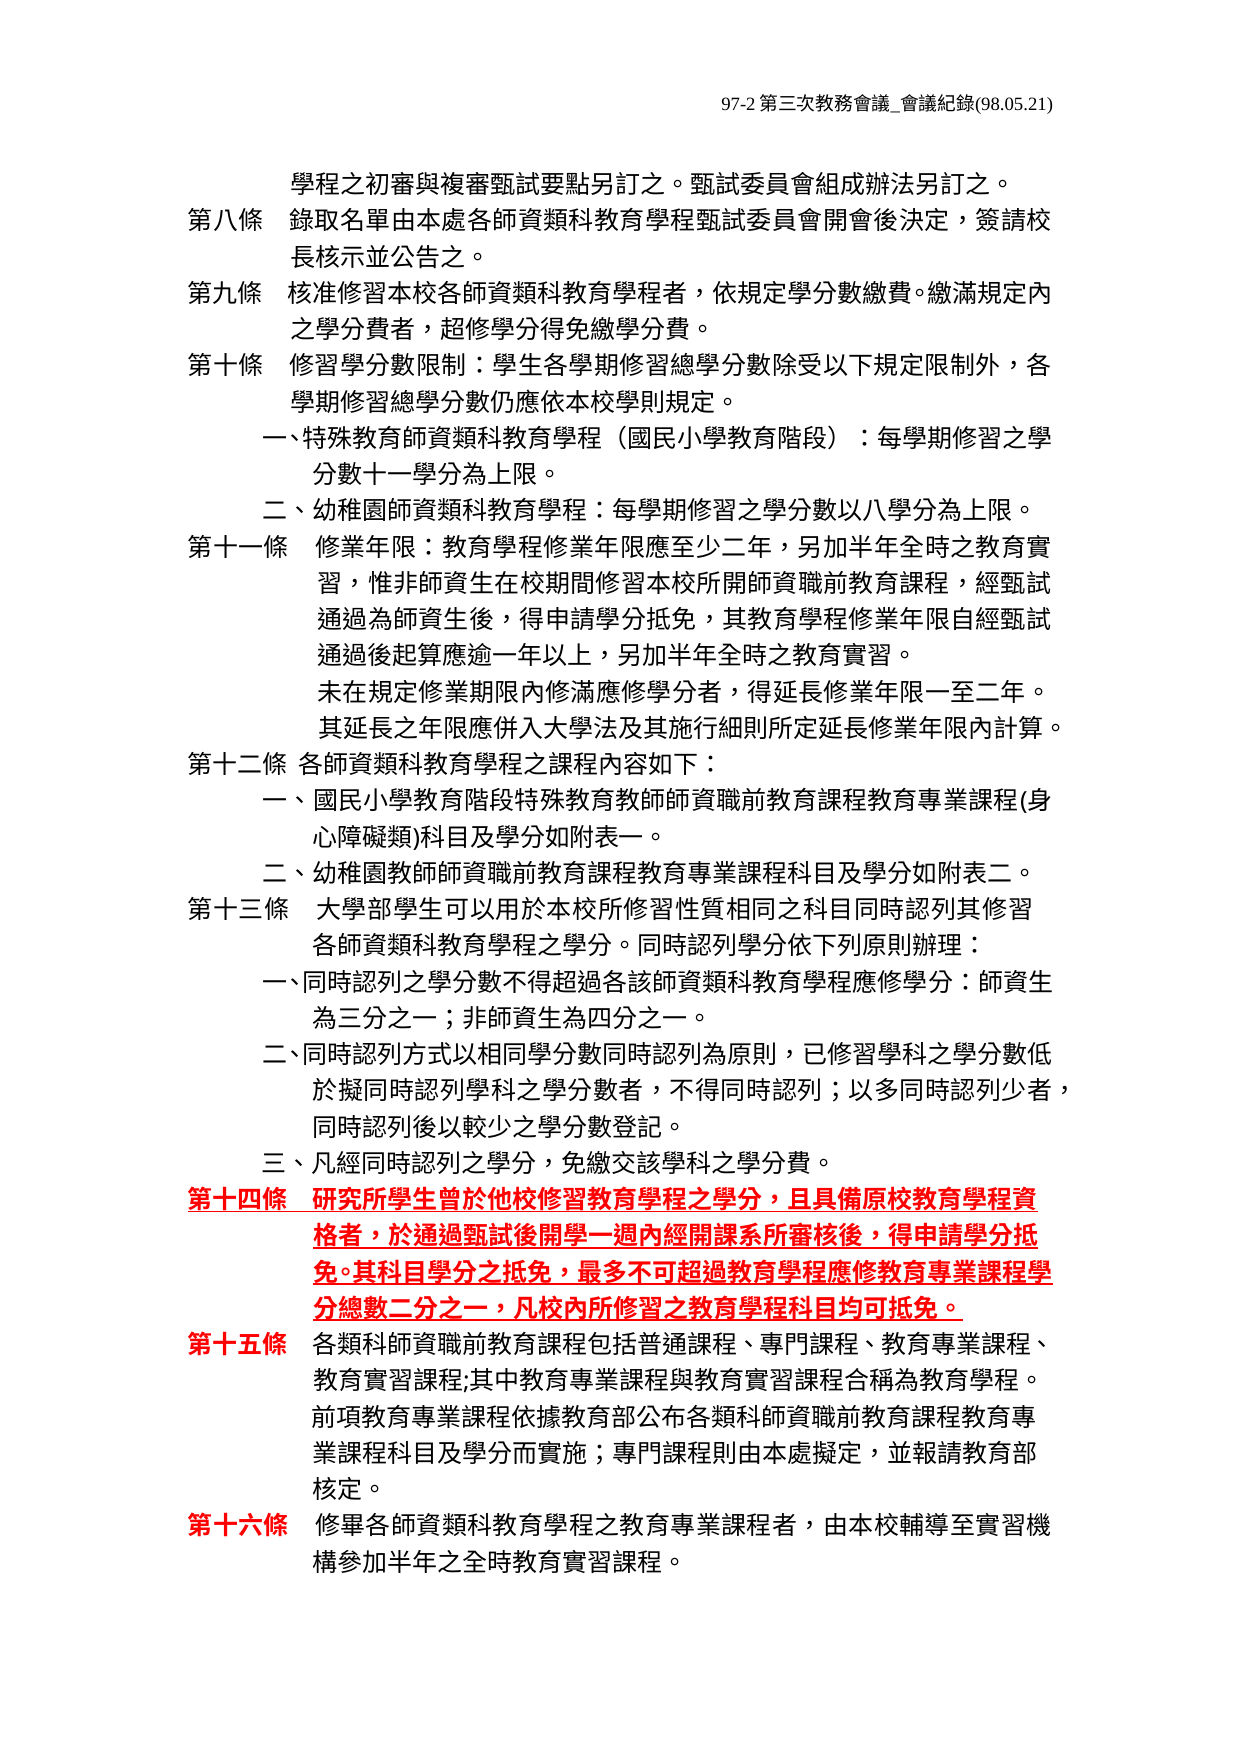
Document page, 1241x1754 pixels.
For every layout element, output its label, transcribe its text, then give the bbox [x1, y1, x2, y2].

text 一、同時認列之學分數不得超過各該師資類科教育學程應修學分：師資生為三分之一；非師資生為四分之一。 [262, 962, 1053, 1034]
text 第十條 修習學分數限制：學生各學期修習總學分數除受以下規定限制外，各學期修習總學分數仍應依本校學則規定。 [187, 346, 1053, 418]
text 第十二條 各師資類科教育學程之課程內容如下： [187, 744, 1053, 781]
text 前項教育專業課程依據教育部公布各類科師資職前教育課程教育專業課程科目及學分而實施；專門課程則由本處擬定，並報請教育部核定。 [311, 1397, 1053, 1506]
text 第九條 核准修習本校各師資類科教育學程者，依規定學分數繳費。繳滿規定內之學分費者，超修學分得免繳學分費。 [187, 273, 1053, 346]
text 第十六條 修畢各師資類科教育學程之教育專業課程者，由本校輔導至實習機構參加半年之全時教育實習課程。 [187, 1506, 1053, 1578]
text 第十一條 修業年限：教育學程修業年限應至少二年，另加半年全時之教育實習，惟非師資生在校期間修習本校所開師資職前教育課程，經甄試通過為師資生後，得申請學分抵免，其教育學程修業年限自經甄試通過後起算應逾一年以上，另加半年全時之教育實習。 [187, 527, 1053, 672]
text 三、凡經同時認列之學分，免繳交該學科之學分費。 [261, 1143, 1053, 1179]
text 第十五條 各類科師資職前教育課程包括普通課程、專門課程、教育專業課程、教育實習課程;其中教育專業課程與教育實習課程合稱為教育學程。 [187, 1324, 1053, 1397]
text 一、特殊教育師資類科教育學程（國民小學教育階段）：每學期修習之學分數十一學分為上限。 [262, 418, 1053, 491]
text 第十三條 大學部學生可以用於本校所修習性質相同之科目同時認列其修習各師資類科教育學程之學分。同時認列學分依下列原則辦理： [187, 889, 1035, 962]
text 二、同時認列方式以相同學分數同時認列為原則，已修習學科之學分數低於擬同時認列學科之學分數者，不得同時認列；以多同時認列少者，同時認列後以較少之學分數登記。 [262, 1034, 1053, 1143]
text 學程之初審與複審甄試要點另訂之。甄試委員會組成辦法另訂之。 [187, 164, 1053, 201]
text 第十四條 研究所學生曾於他校修習教育學程之學分，且具備原校教育學程資格者，於通過甄試後開學一週內經開課系所審核後，得申請學分抵免。其科目學分之抵免，最多不可超過教育學程應修教育專業課程學分總數二分之一，凡校內所修習之教育學程科目均可抵免。 [187, 1179, 1053, 1324]
text 二、幼稚園師資類科教育學程：每學期修習之學分數以八學分為上限。 [262, 491, 1053, 527]
text 一、國民小學教育階段特殊教育教師師資職前教育課程教育專業課程(身心障礙類)科目及學分如附表一。 [262, 781, 1053, 853]
text 未在規定修業期限內修滿應修學分者，得延長修業年限一至二年。其延長之年限應併入大學法及其施行細則所定延長修業年限內計算。 [317, 672, 1053, 744]
text 二、幼稚園教師師資職前教育課程教育專業課程科目及學分如附表二。 [262, 853, 1053, 889]
text 第八條 錄取名單由本處各師資類科教育學程甄試委員會開會後決定，簽請校長核示並公告之。 [187, 201, 1053, 273]
